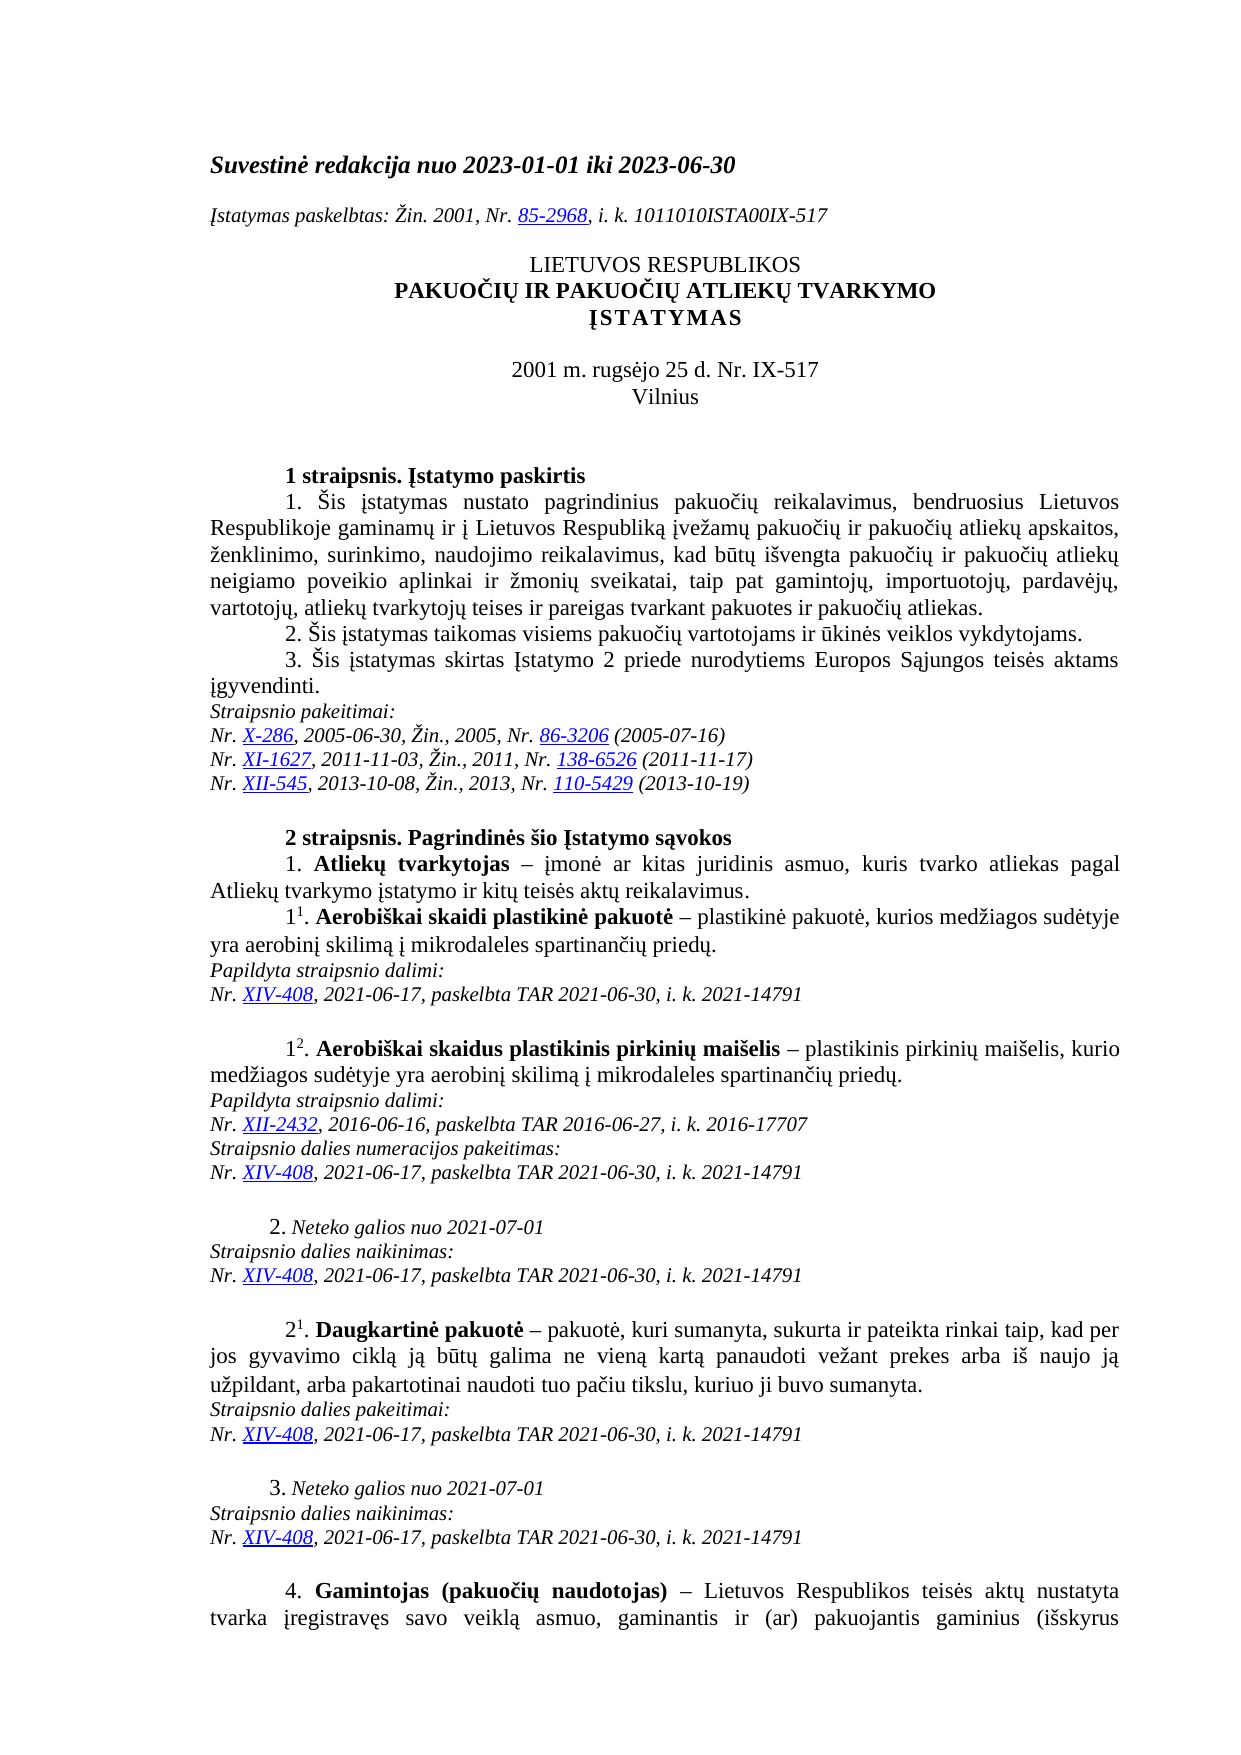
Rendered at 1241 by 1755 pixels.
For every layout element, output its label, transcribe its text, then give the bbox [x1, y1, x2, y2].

text Nr. XIV-408, 2021-06-17, paskelbta TAR 2021-06-30, i. k. 2021-14791 [210, 1421, 1120, 1446]
text Straipsnio dalies numeracijos pakeitimas: [210, 1136, 1120, 1160]
text Straipsnio dalies naikinimas: [210, 1501, 1120, 1525]
text 2 straipsnis. Pagrindinės šio Įstatymo sąvokos [210, 824, 1120, 850]
text Nr. XI-1627, 2011-11-03, Žin., 2011, Nr. 138-6526 (2011-11-17) [210, 747, 1120, 771]
text Nr. XIV-408, 2021-06-17, paskelbta TAR 2021-06-30, i. k. 2021-14791 [210, 982, 1120, 1006]
text LIETUVOS RESPUBLIKOS [210, 251, 1120, 277]
text Nr. XIV-408, 2021-06-17, paskelbta TAR 2021-06-30, i. k. 2021-14791 [210, 1160, 1120, 1184]
text Nr. XII-2432, 2016-06-16, paskelbta TAR 2016-06-27, i. k. 2016-17707 [210, 1112, 1120, 1136]
text Straipsnio dalies pakeitimai: [210, 1397, 1120, 1421]
text Straipsnio pakeitimai: [210, 699, 1120, 723]
text ĮSTATYMAS [210, 304, 1120, 330]
text 1 straipsnis. Įstatymo paskirtis [210, 462, 1120, 488]
text Straipsnio dalies naikinimas: [210, 1239, 1120, 1263]
text Suvestinė redakcija nuo 2023-01-01 iki 2023-06-30 [210, 150, 1120, 179]
text 2001 m. rugsėjo 25 d. Nr. IX-517 Vilnius [210, 356, 1120, 409]
text 11. Aerobiškai skaidi plastikinė pakuotė – plastikinė pakuotė, kurios medžiagos sudėtyje yra aerobinį skilimą į mikrodaleles spartinančių priedų. [210, 903, 1120, 958]
text Papildyta straipsnio dalimi: [210, 1088, 1120, 1112]
text 1. Atliekų tvarkytojas – įmonė ar kitas juridinis asmuo, kuris tvarko atliekas pagal Atliekų tvarkymo įstatymo ir kitų teisės aktų reikalavimus. [210, 850, 1120, 903]
text Nr. XII-545, 2013-10-08, Žin., 2013, Nr. 110-5429 (2013-10-19) [210, 771, 1120, 795]
text Įstatymas paskelbtas: Žin. 2001, Nr. 85-2968, i. k. 1011010ISTA00IX-517 [210, 203, 1120, 227]
text 4. Gamintojas (pakuočių naudotojas) – Lietuvos Respublikos teisės aktų nustatyta tvarka įregistravęs savo veiklą asmuo, gaminantis ir (ar) pakuojantis gaminius (išskyrus [210, 1577, 1120, 1630]
text 3. Šis įstatymas skirtas Įstatymo 2 priede nurodytiems Europos Sąjungos teisės aktams įgyvendinti. [210, 646, 1120, 699]
text Nr. X-286, 2005-06-30, Žin., 2005, Nr. 86-3206 (2005-07-16) [210, 723, 1120, 747]
text 3. Neteko galios nuo 2021-07-01 [210, 1474, 1120, 1501]
text Nr. XIV-408, 2021-06-17, paskelbta TAR 2021-06-30, i. k. 2021-14791 [210, 1525, 1120, 1549]
text Papildyta straipsnio dalimi: [210, 958, 1120, 982]
text PAKUOČIŲ IR PAKUOČIŲ ATLIEKŲ TVARKYMO [210, 277, 1120, 304]
text Nr. XIV-408, 2021-06-17, paskelbta TAR 2021-06-30, i. k. 2021-14791 [210, 1263, 1120, 1287]
text 2. Šis įstatymas taikomas visiems pakuočių vartotojams ir ūkinės veiklos vykdytojams. [210, 620, 1120, 646]
text 21. Daugkartinė pakuotė – pakuotė, kuri sumanyta, sukurta ir pateikta rinkai taip, kad per jos gyvavimo ciklą ją būtų galima ne vieną kartą panaudoti vežant prekes arba iš naujo ją užpildant, arba pakartotinai naudoti tuo pačiu tikslu, kuriuo ji buvo sumanyta. [210, 1316, 1120, 1397]
text 2. Neteko galios nuo 2021-07-01 [210, 1213, 1120, 1239]
text 12. Aerobiškai skaidus plastikinis pirkinių maišelis – plastikinis pirkinių maišelis, kurio medžiagos sudėtyje yra aerobinį skilimą į mikrodaleles spartinančių priedų. [210, 1035, 1120, 1088]
text 1. Šis įstatymas nustato pagrindinius pakuočių reikalavimus, bendruosius Lietuvos Respublikoje gaminamų ir į Lietuvos Respubliką įvežamų pakuočių ir pakuočių atliekų apskaitos, ženklinimo, surinkimo, naudojimo reikalavimus, kad būtų išvengta pakuočių ir pakuočių atliekų neigiamo poveikio aplinkai ir žmonių sveikatai, taip pat gamintojų, importuotojų, pardavėjų, vartotojų, atliekų tvarkytojų teises ir pareigas tvarkant pakuotes ir pakuočių atliekas. [210, 488, 1120, 620]
